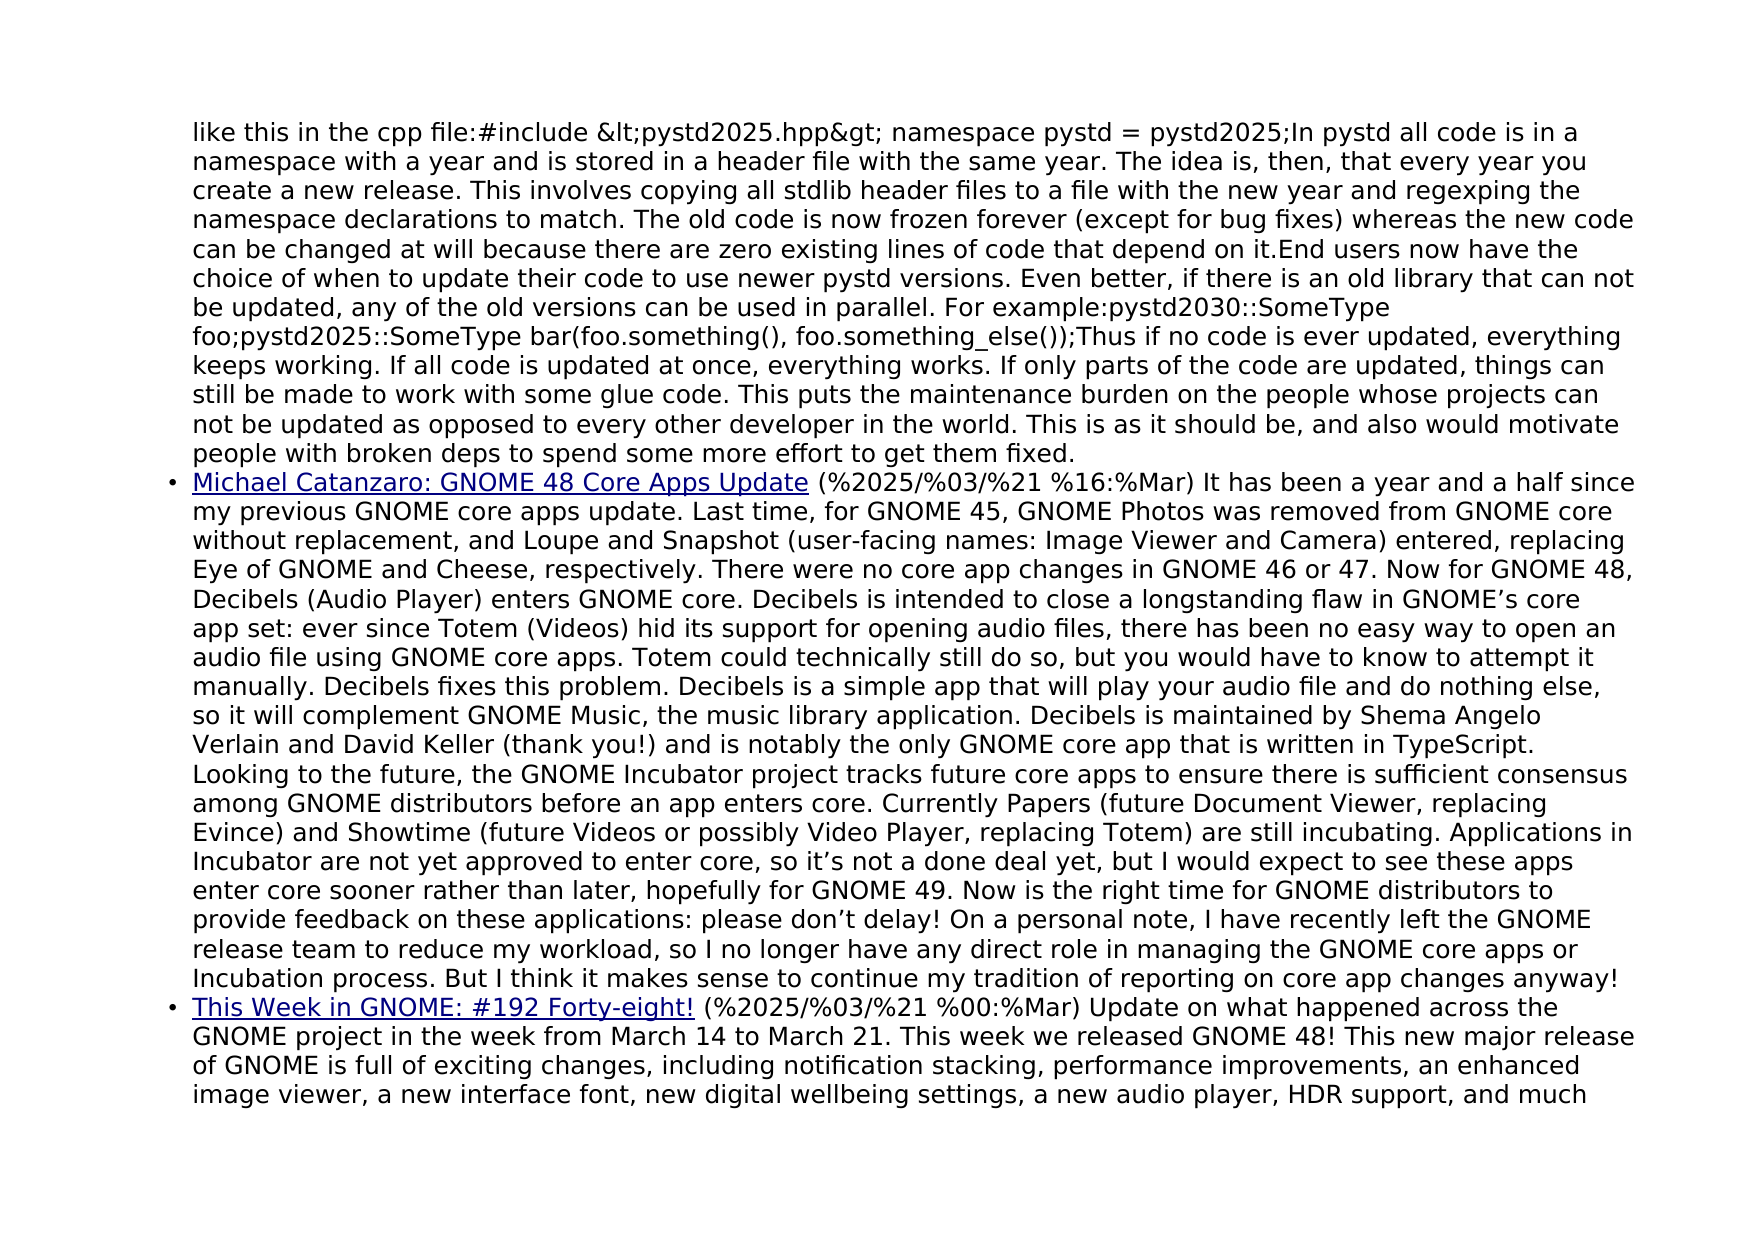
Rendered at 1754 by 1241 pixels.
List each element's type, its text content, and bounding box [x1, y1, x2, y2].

list This Week in GNOME: #192 Forty-eight! (%2025/%03/%21 %00:%Mar) Update on what happened across the GNOME project in the week from March 14 to March 21. This week we released GNOME 48! This new major release of GNOME is full of exciting changes, including notification stacking, performance improvements, an enhanced image viewer, a new interface font, new digital wellbeing settings, a new audio player, HDR support, and much [177, 993, 1636, 1110]
list like this in the cpp file:#include &lt;pystd2025.hpp&gt; namespace pystd = pystd2025;In pystd all code is in a namespace with a year and is stored in a header file with the same year. The idea is, then, that every year you create a new release. This involves copying all stdlib header files to a file with the new year and regexping the namespace declarations to match. The old code is now frozen forever (except for bug fixes) whereas the new code can be changed at will because there are zero existing lines of code that depend on it.End users now have the choice of when to update their code to use newer pystd versions. Even better, if there is an old library that can not be updated, any of the old versions can be used in parallel. For example:pystd2030::SomeType foo;pystd2025::SomeType bar(foo.something(), foo.something_else());Thus if no code is ever updated, everything keeps working. If all code is updated at once, everything works. If only parts of the code are updated, things can still be made to work with some glue code. This puts the maintenance burden on the people whose projects can not be updated as opposed to every other developer in the world. This is as it should be, and also would motivate people with broken deps to spend some more effort to get them fixed. [177, 118, 1636, 468]
list Michael Catanzaro: GNOME 48 Core Apps Update (%2025/%03/%21 %16:%Mar) It has been a year and a half since my previous GNOME core apps update. Last time, for GNOME 45, GNOME Photos was removed from GNOME core without replacement, and Loupe and Snapshot (user-facing names: Image Viewer and Camera) entered, replacing Eye of GNOME and Cheese, respectively. There were no core app changes in GNOME 46 or 47. Now for GNOME 48, Decibels (Audio Player) enters GNOME core. Decibels is intended to close a longstanding flaw in GNOME’s core app set: ever since Totem (Videos) hid its support for opening audio files, there has been no easy way to open an audio file using GNOME core apps. Totem could technically still do so, but you would have to know to attempt it manually. Decibels fixes this problem. Decibels is a simple app that will play your audio file and do nothing else, so it will complement GNOME Music, the music library application. Decibels is maintained by Shema Angelo Verlain and David Keller (thank you!) and is notably the only GNOME core app that is written in TypeScript. Looking to the future, the GNOME Incubator project tracks future core apps to ensure there is sufficient consensus among GNOME distributors before an app enters core. Currently Papers (future Document Viewer, replacing Evince) and Showtime (future Videos or possibly Video Player, replacing Totem) are still incubating. Applications in Incubator are not yet approved to enter core, so it’s not a done deal yet, but I would expect to see these apps enter core sooner rather than later, hopefully for GNOME 49. Now is the right time for GNOME distributors to provide feedback on these applications: please don’t delay! On a personal note, I have recently left the GNOME release team to reduce my workload, so I no longer have any direct role in managing the GNOME core apps or Incubation process. But I think it makes sense to continue my tradition of reporting on core app changes anyway! [177, 468, 1636, 993]
